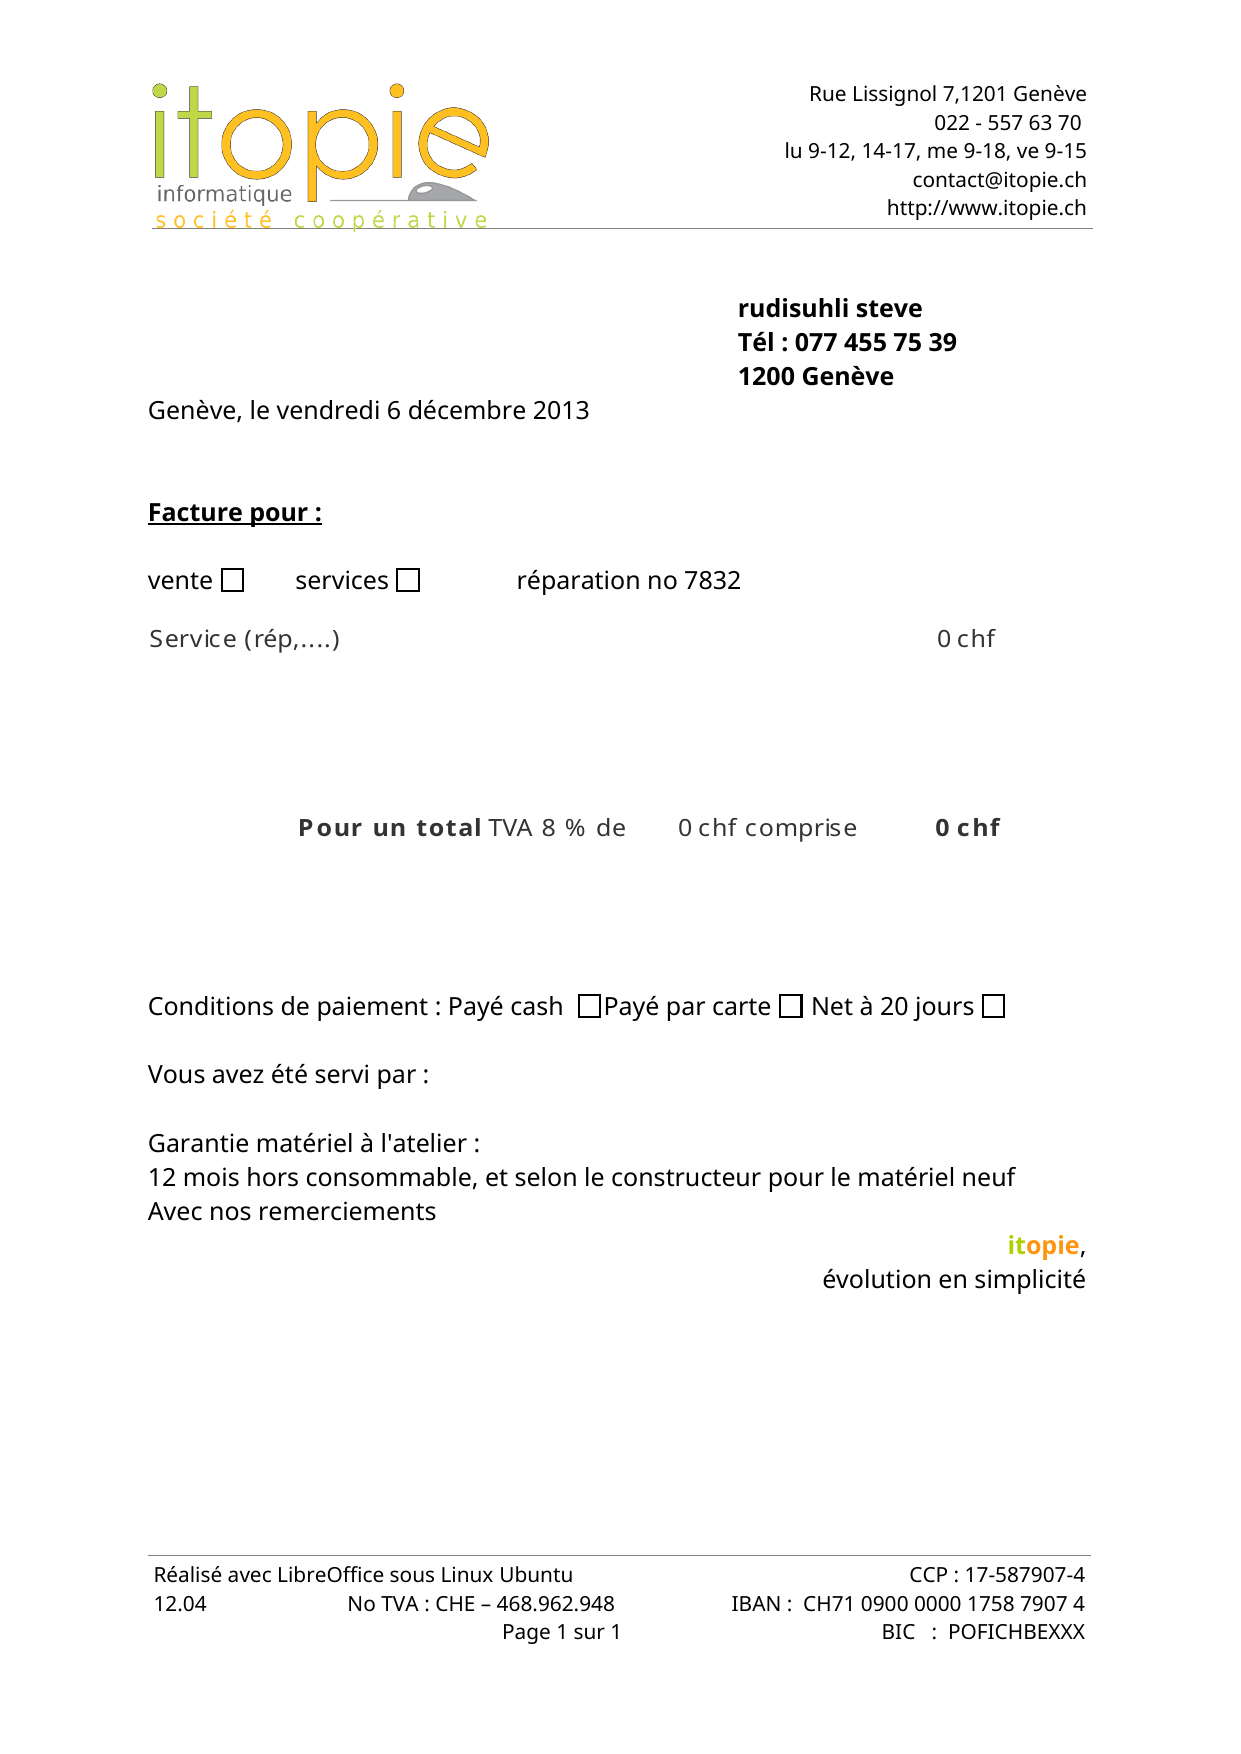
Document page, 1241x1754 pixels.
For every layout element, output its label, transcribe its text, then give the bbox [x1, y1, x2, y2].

text itopie, [148, 1227, 1093, 1262]
text Avec nos remerciements [148, 1193, 1093, 1227]
text vente services réparation no 7832 [148, 563, 1093, 597]
text 12 mois hors consommable, et selon le constructeur pour le matériel neuf [148, 1159, 1093, 1193]
text Vous avez été servi par : [148, 1057, 1093, 1091]
text 1200 Genève [148, 358, 1093, 392]
picture [138, 72, 500, 244]
text Genève, le vendredi 6 décembre 2013 [148, 392, 1093, 427]
text Conditions de paiement : Payé cash Payé par carte Net à 20 jours [148, 989, 1093, 1023]
text évolution en simplicité [148, 1262, 1093, 1296]
text Garantie matériel à l'atelier : [148, 1125, 1093, 1159]
text Facture pour : [148, 495, 1093, 529]
text Tél : 077 455 75 39 [148, 324, 1093, 358]
text rudisuhli steve [148, 290, 1093, 324]
